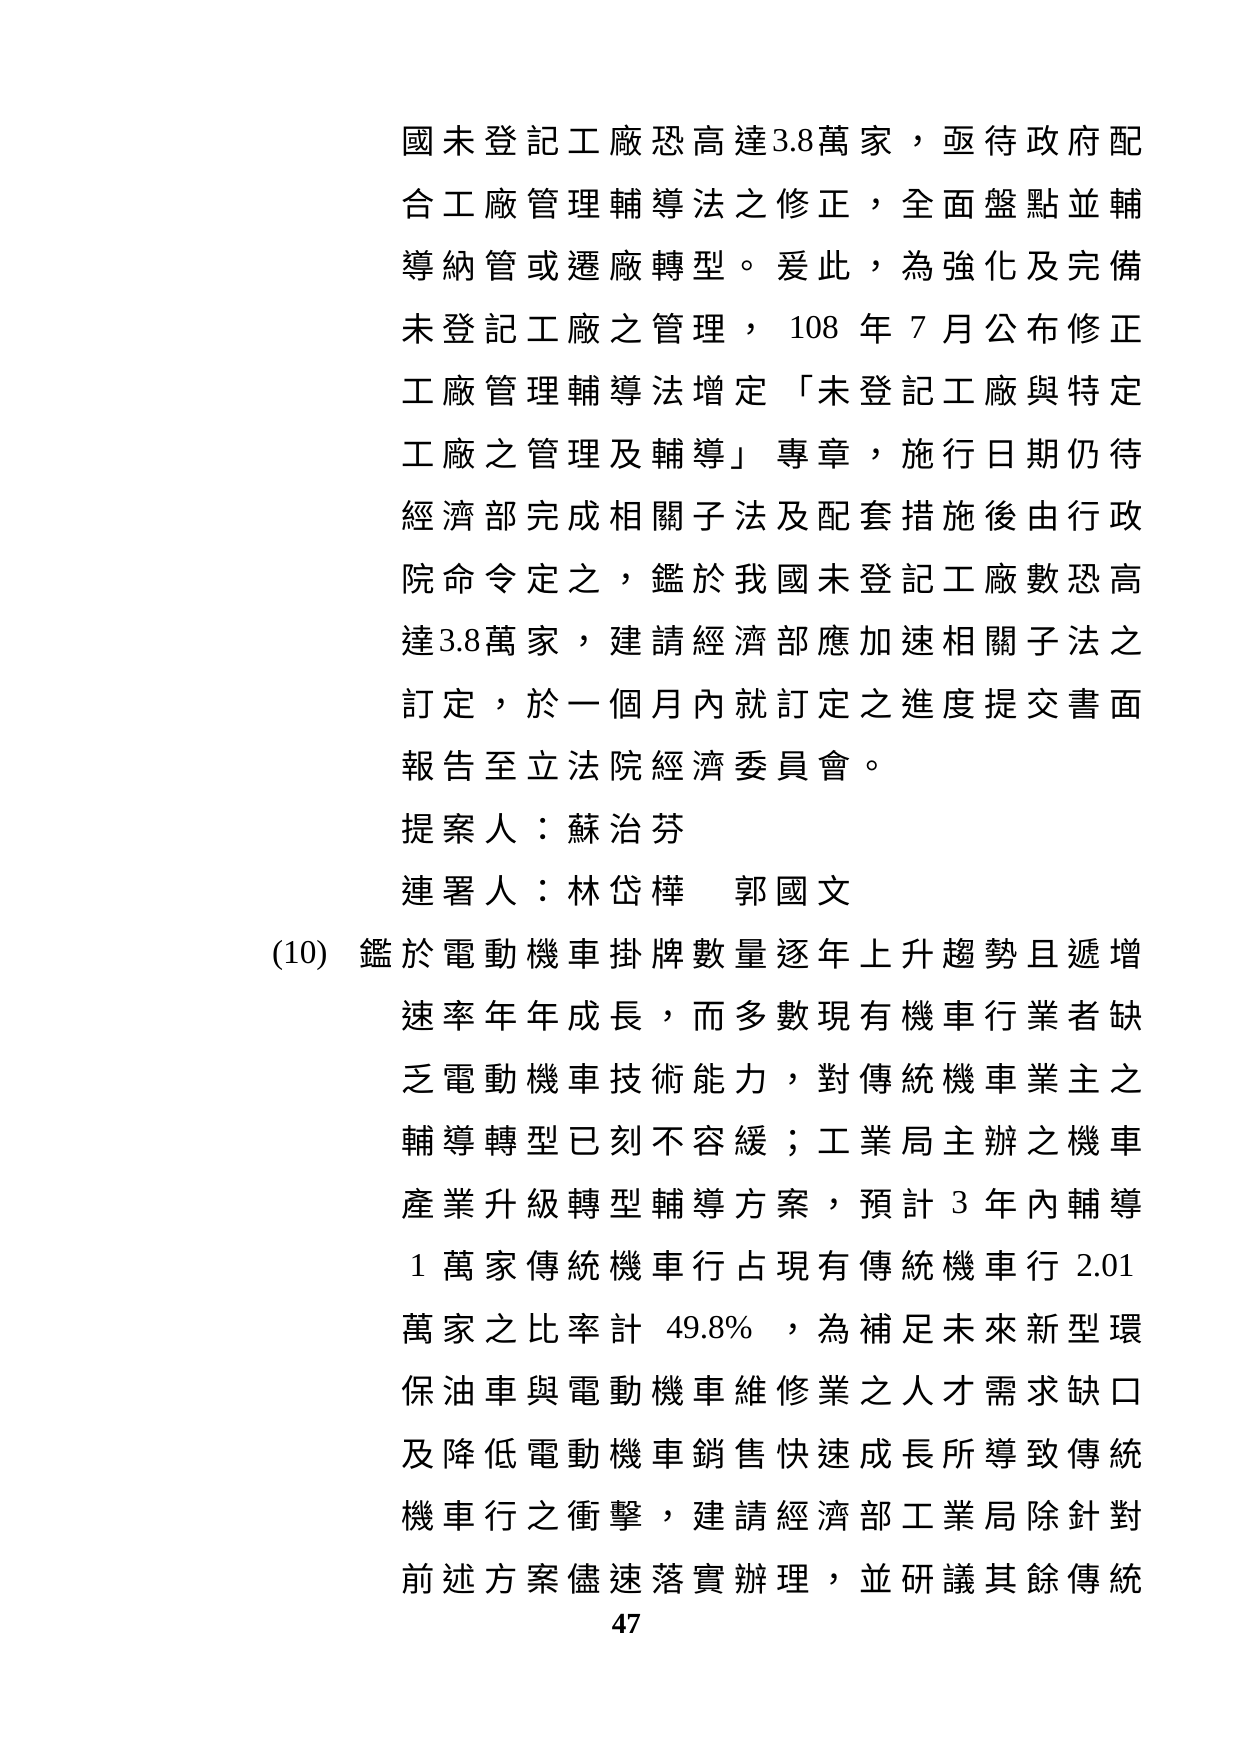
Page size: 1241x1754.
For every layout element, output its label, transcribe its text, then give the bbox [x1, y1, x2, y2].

list 國未登記工廠恐高達3.8萬家，亟待政府配合工廠管理輔導法之修正，全面盤點並輔導納管或遷廠轉型。爰此，為強化及完備未登記工廠之管理，108年7月公布修正工廠管理輔導法增定「未登記工廠與特定工廠之管理及輔導」專章，施行日期仍待經濟部完成相關子法及配套措施後由行政院命令定之，鑑於我國未登記工廠數恐高達3.8萬家，建請經濟部應加速相關子法之訂定，於一個月內就訂定之進度提交書面報告至立法院經濟委員會。 [258, 97, 1147, 785]
list 鑑於電動機車掛牌數量逐年上升趨勢且遞增速率年年成長，而多數現有機車行業者缺乏電動機車技術能力，對傳統機車業主之輔導轉型已刻不容緩；工業局主辦之機車產業升級轉型輔導方案，預計3年內輔導1萬家傳統機車行占現有傳統機車行2.01萬家之比率計49.8%，為補足未來新型環保油車與電動機車維修業之人才需求缺口及降低電動機車銷售快速成長所導致傳統機車行之衝擊，建請經濟部工業局除針對前述方案儘速落實辦理，並研議其餘傳統 [258, 910, 1147, 1597]
text 提案人：蘇治芬 [379, 785, 1043, 847]
text 連署人：林岱樺 郭國文 [379, 847, 1043, 910]
